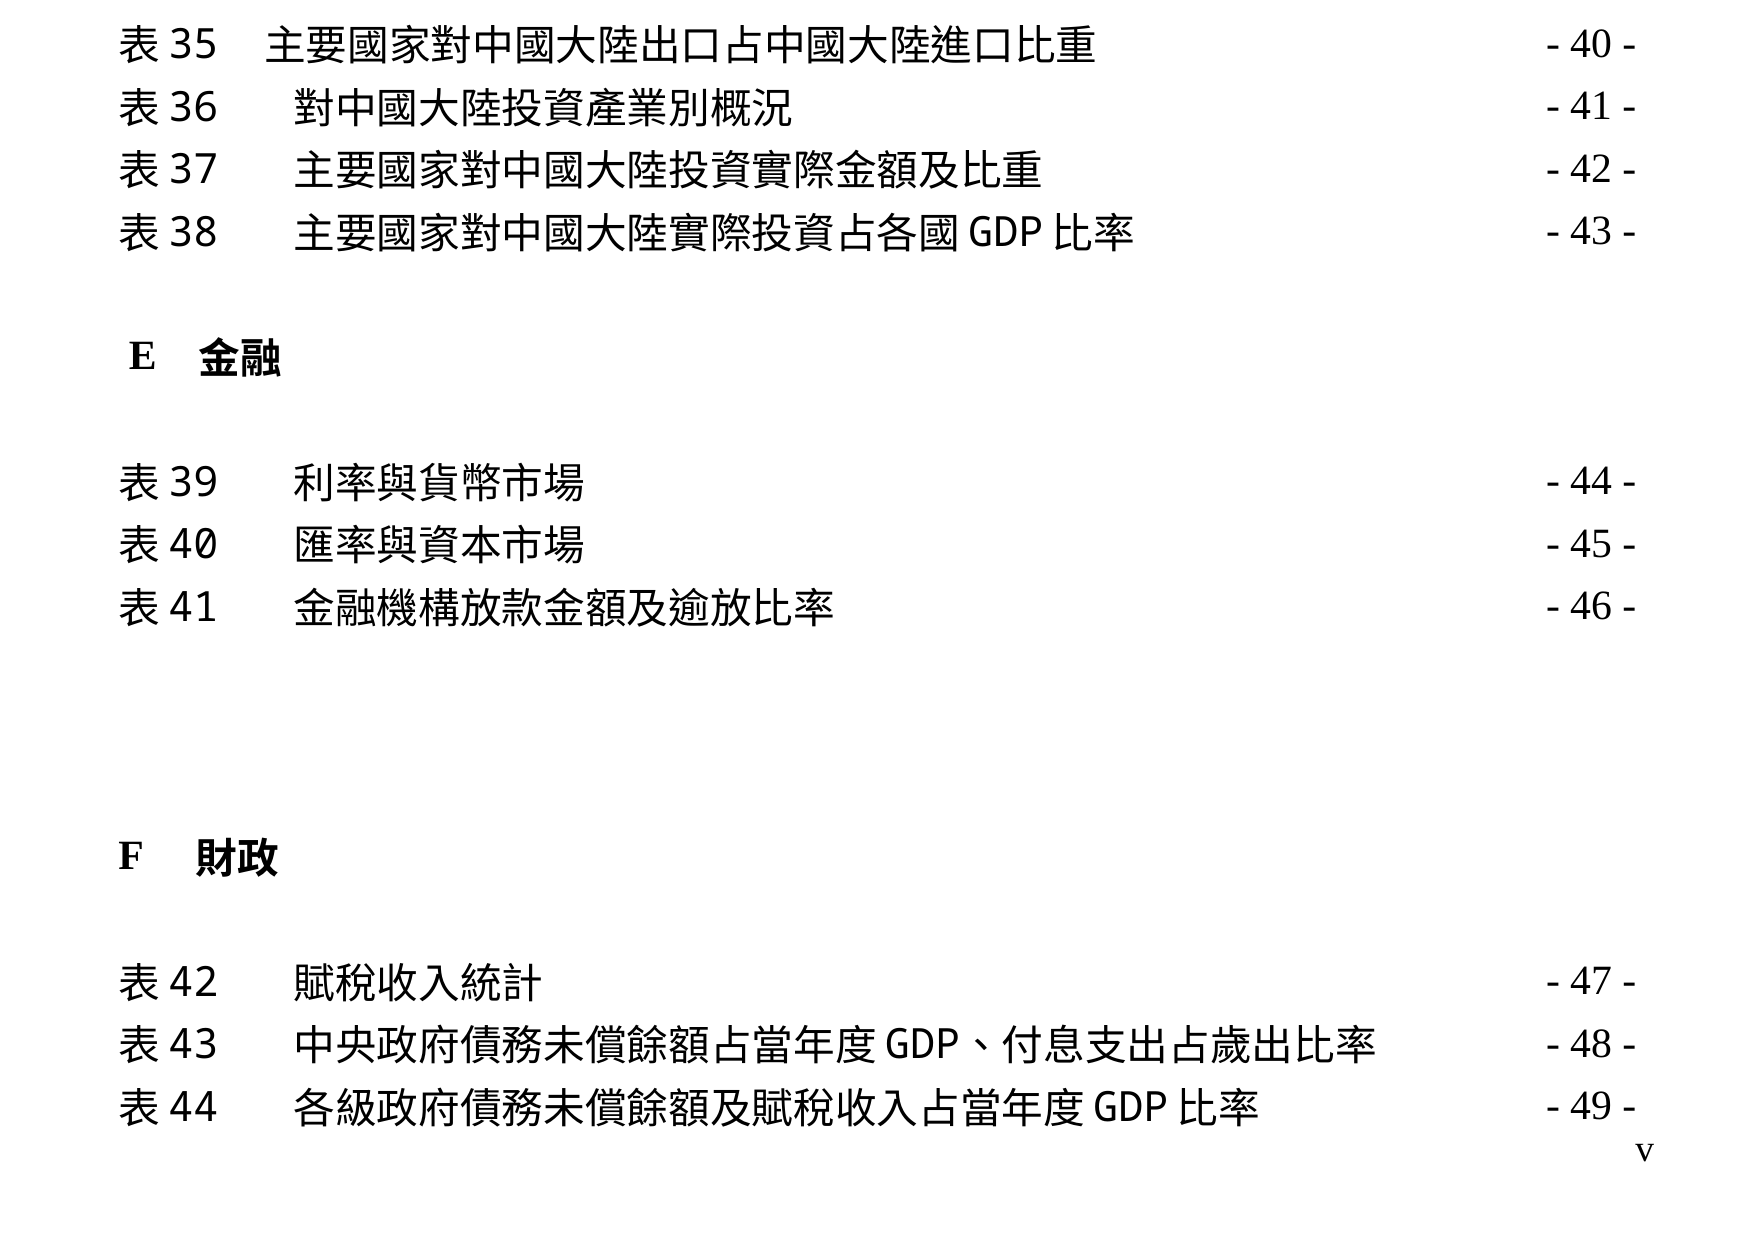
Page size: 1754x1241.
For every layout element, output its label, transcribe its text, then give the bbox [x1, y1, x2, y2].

text 表41 金融機構放款金額及逾放比率 - 46 - [118, 563, 1654, 626]
text 表37 主要國家對中國大陸投資實際金額及比重 - 42 - [118, 126, 1654, 188]
text 表39 利率與貨幣市場 - 44 - [118, 438, 1654, 501]
text 表38 主要國家對中國大陸實際投資占各國GDP比率 - 43 - [118, 188, 1654, 251]
text 表36 對中國大陸投資產業別概況 - 41 - [118, 63, 1654, 126]
text 表42 賦稅收入統計 - 47 - [118, 938, 1654, 1001]
text F 財政 [118, 813, 1654, 876]
text 表43 中央政府債務未償餘額占當年度GDP、付息支出占歲出比率 - 48 - [118, 1001, 1654, 1063]
text 表35 主要國家對中國大陸出口占中國大陸進口比重 - 40 - [118, 1, 1654, 63]
text E 金融 [118, 313, 1654, 376]
text 表40 匯率與資本市場 - 45 - [118, 501, 1654, 563]
text 表44 各級政府債務未償餘額及賦稅收入占當年度GDP比率 - 49 - [118, 1063, 1654, 1126]
